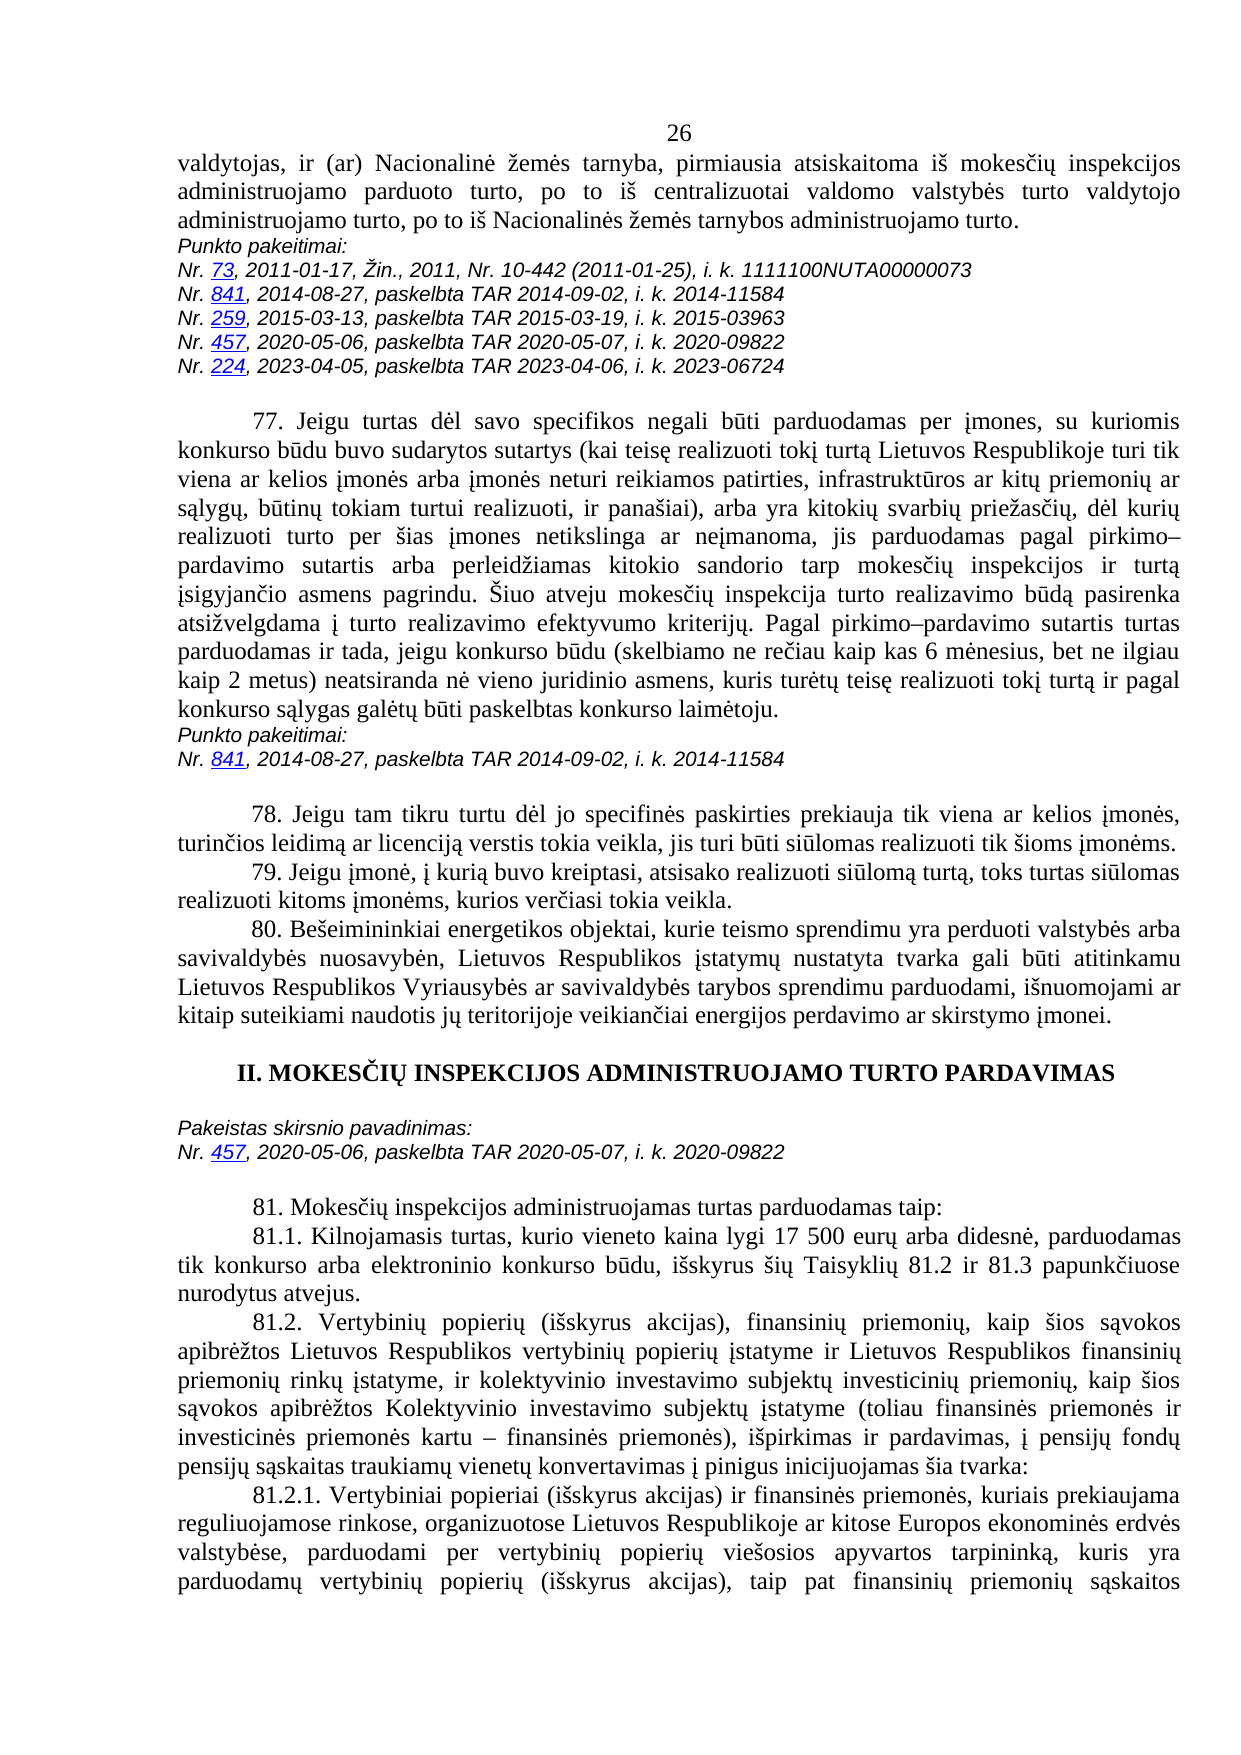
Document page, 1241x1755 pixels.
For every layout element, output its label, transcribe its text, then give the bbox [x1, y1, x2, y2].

text 77. Jeigu turtas dėl savo specifikos negali būti parduodamas per įmones, su kuriomis konkurso būdu buvo sudarytos sutartys (kai teisę realizuoti tokį turtą Lietuvos Respublikoje turi tik viena ar kelios įmonės arba įmonės neturi reikiamos patirties, infrastruktūros ar kitų priemonių ar sąlygų, būtinų tokiam turtui realizuoti, ir panašiai), arba yra kitokių svarbių priežasčių, dėl kurių realizuoti turto per šias įmones netikslinga ar neįmanoma, jis parduodamas pagal pirkimo–pardavimo sutartis arba perleidžiamas kitokio sandorio tarp mokesčių inspekcijos ir turtą įsigyjančio asmens pagrindu. Šiuo atveju mokesčių inspekcija turto realizavimo būdą pasirenka atsižvelgdama į turto realizavimo efektyvumo kriterijų. Pagal pirkimo–pardavimo sutartis turtas parduodamas ir tada, jeigu konkurso būdu (skelbiamo ne rečiau kaip kas 6 mėnesius, bet ne ilgiau kaip 2 metus) neatsiranda nė vieno juridinio asmens, kuris turėtų teisę realizuoti tokį turtą ir pagal konkurso sąlygas galėtų būti paskelbtas konkurso laimėtoju. [177, 406, 1181, 723]
text Nr. 73, 2011-01-17, Žin., 2011, Nr. 10-442 (2011-01-25), i. k. 1111100NUTA00000073 [177, 258, 1181, 282]
text Nr. 841, 2014-08-27, paskelbta TAR 2014-09-02, i. k. 2014-11584 [177, 282, 1181, 306]
text 81.1. Kilnojamasis turtas, kurio vieneto kaina lygi 17 500 eurų arba didesnė, parduodamas tik konkurso arba elektroninio konkurso būdu, išskyrus šių Taisyklių 81.2 ir 81.3 papunkčiuose nurodytus atvejus. [177, 1221, 1181, 1307]
text 80. Bešeimininkiai energetikos objektai, kurie teismo sprendimu yra perduoti valstybės arba savivaldybės nuosavybėn, Lietuvos Respublikos įstatymų nustatyta tvarka gali būti atitinkamu Lietuvos Respublikos Vyriausybės ar savivaldybės tarybos sprendimu parduodami, išnuomojami ar kitaip suteikiami naudotis jų teritorijoje veikiančiai energijos perdavimo ar skirstymo įmonei. [177, 914, 1181, 1029]
text 81.2. Vertybinių popierių (išskyrus akcijas), finansinių priemonių, kaip šios sąvokos apibrėžtos Lietuvos Respublikos vertybinių popierių įstatyme ir Lietuvos Respublikos finansinių priemonių rinkų įstatyme, ir kolektyvinio investavimo subjektų investicinių priemonių, kaip šios sąvokos apibrėžtos Kolektyvinio investavimo subjektų įstatyme (toliau finansinės priemonės ir investicinės priemonės kartu – finansinės priemonės), išpirkimas ir pardavimas, į pensijų fondų pensijų sąskaitas traukiamų vienetų konvertavimas į pinigus inicijuojamas šia tvarka: [177, 1307, 1181, 1480]
text Nr. 224, 2023-04-05, paskelbta TAR 2023-04-06, i. k. 2023-06724 [177, 354, 1181, 378]
text 81.2.1. Vertybiniai popieriai (išskyrus akcijas) ir finansinės priemonės, kuriais prekiaujama reguliuojamose rinkose, organizuotose Lietuvos Respublikoje ar kitose Europos ekonominės erdvės valstybėse, parduodami per vertybinių popierių viešosios apyvartos tarpininką, kuris yra parduodamų vertybinių popierių (išskyrus akcijas), taip pat finansinių priemonių sąskaitos [177, 1480, 1181, 1595]
text 79. Jeigu įmonė, į kurią buvo kreiptasi, atsisako realizuoti siūlomą turtą, toks turtas siūlomas realizuoti kitoms įmonėms, kurios verčiasi tokia veikla. [177, 857, 1181, 914]
text 78. Jeigu tam tikru turtu dėl jo specifinės paskirties prekiauja tik viena ar kelios įmonės, turinčios leidimą ar licenciją verstis tokia veikla, jis turi būti siūlomas realizuoti tik šioms įmonėms. [177, 799, 1181, 857]
text Pakeistas skirsnio pavadinimas: [177, 1116, 1181, 1139]
text Nr. 259, 2015-03-13, paskelbta TAR 2015-03-19, i. k. 2015-03963 [177, 306, 1181, 330]
text Punkto pakeitimai: [177, 723, 1181, 747]
text Nr. 457, 2020-05-06, paskelbta TAR 2020-05-07, i. k. 2020-09822 [177, 1139, 1181, 1163]
text 81. Mokesčių inspekcijos administruojamas turtas parduodamas taip: [177, 1192, 1181, 1221]
text II. MOKESČIŲ INSPEKCIJOS ADMINISTRUOJAMO TURTO PARDAVIMAS [177, 1058, 1181, 1087]
text Nr. 457, 2020-05-06, paskelbta TAR 2020-05-07, i. k. 2020-09822 [177, 330, 1181, 354]
text Punkto pakeitimai: [177, 234, 1181, 258]
text valdytojas, ir (ar) Nacionalinė žemės tarnyba, pirmiausia atsiskaitoma iš mokesčių inspekcijos administruojamo parduoto turto, po to iš centralizuotai valdomo valstybės turto valdytojo administruojamo turto, po to iš Nacionalinės žemės tarnybos administruojamo turto. [177, 148, 1181, 234]
text Nr. 841, 2014-08-27, paskelbta TAR 2014-09-02, i. k. 2014-11584 [177, 747, 1181, 771]
